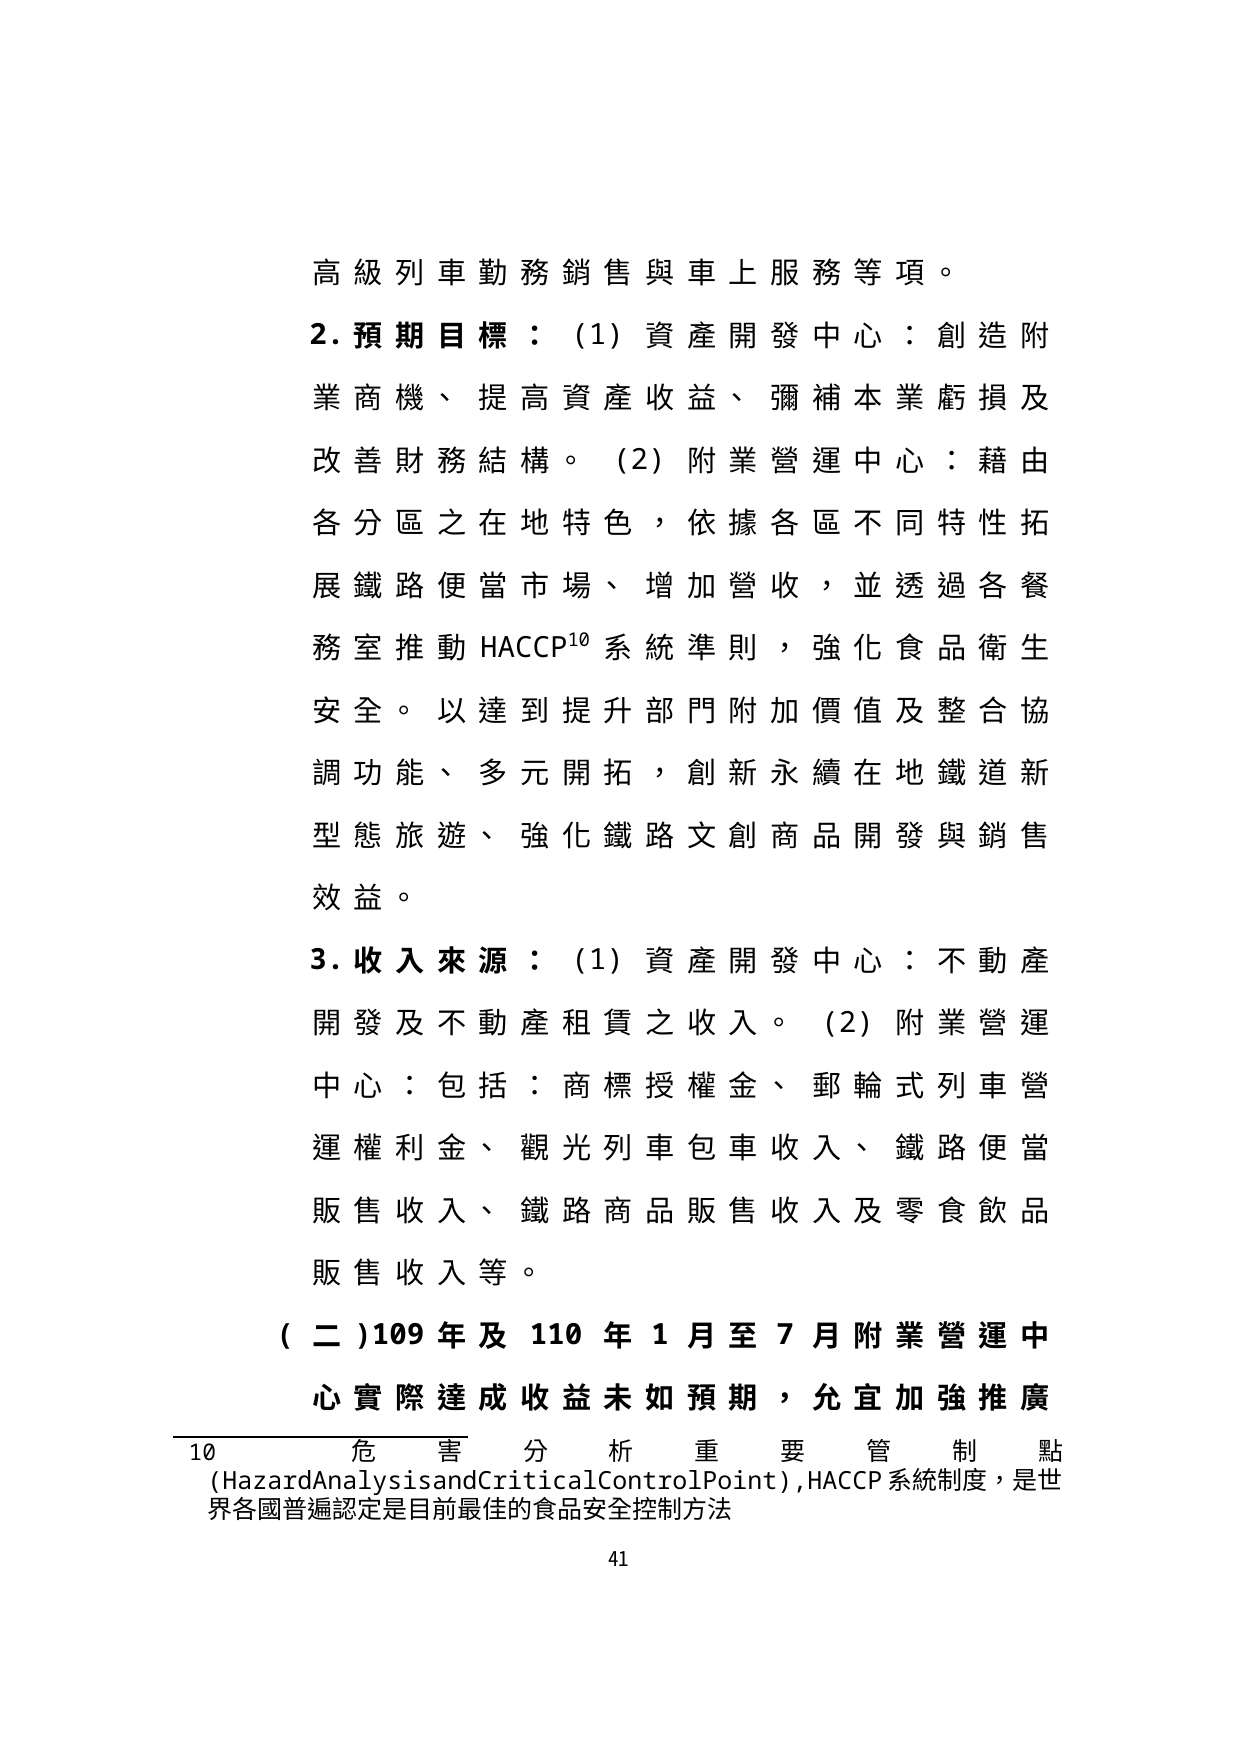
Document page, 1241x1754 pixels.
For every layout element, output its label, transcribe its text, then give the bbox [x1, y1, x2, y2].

text 3.收入來源：(1)資產開發中心：不動產開發及不動產租賃之收入。(2)附業營運中心：包括：商標授權金、郵輪式列車營運權利金、觀光列車包車收入、鐵路便當販售收入、鐵路商品販售收入及零食飲品販售收入等。 [269, 917, 1056, 1292]
text 2.預期目標：(1)資產開發中心：創造附業商機、提高資產收益、彌補本業虧損及改善財務結構。(2)附業營運中心：藉由各分區之在地特色，依據各區不同特性拓展鐵路便當市場、增加營收，並透過各餐務室推動HACCP系統準則，強化食品衛生安全。以達到提升部門附加價值及整合協調功能、多元開拓，創新永續在地鐵道新型態旅遊、強化鐵路文創商品開發與銷售效益。 [269, 292, 1056, 917]
text 危害分析重要管制點(HazardAnalysisandCriticalControlPoint),HACCP系統制度，是世界各國普遍認定是目前最佳的食品安全控制方法 [188, 1437, 1063, 1525]
text (二)109年及110年1月至7月附業營運中心實際達成收益未如預期，允宜加強推廣 [240, 1292, 1056, 1417]
text 1.工作項目：(1)資產開發中心：負責不動產開發、租賃、招商與經營管理等項。(2)附業營運中心：負責包括：鐵路便當製供銷售，餐務業務經營發展與食安管控；文創商品、夢工場品牌規劃與經營管理業務；鐵道觀光旅遊合作業務之策劃與執行；高級列車勤務銷售與車上服務等項。 [269, 229, 1056, 292]
